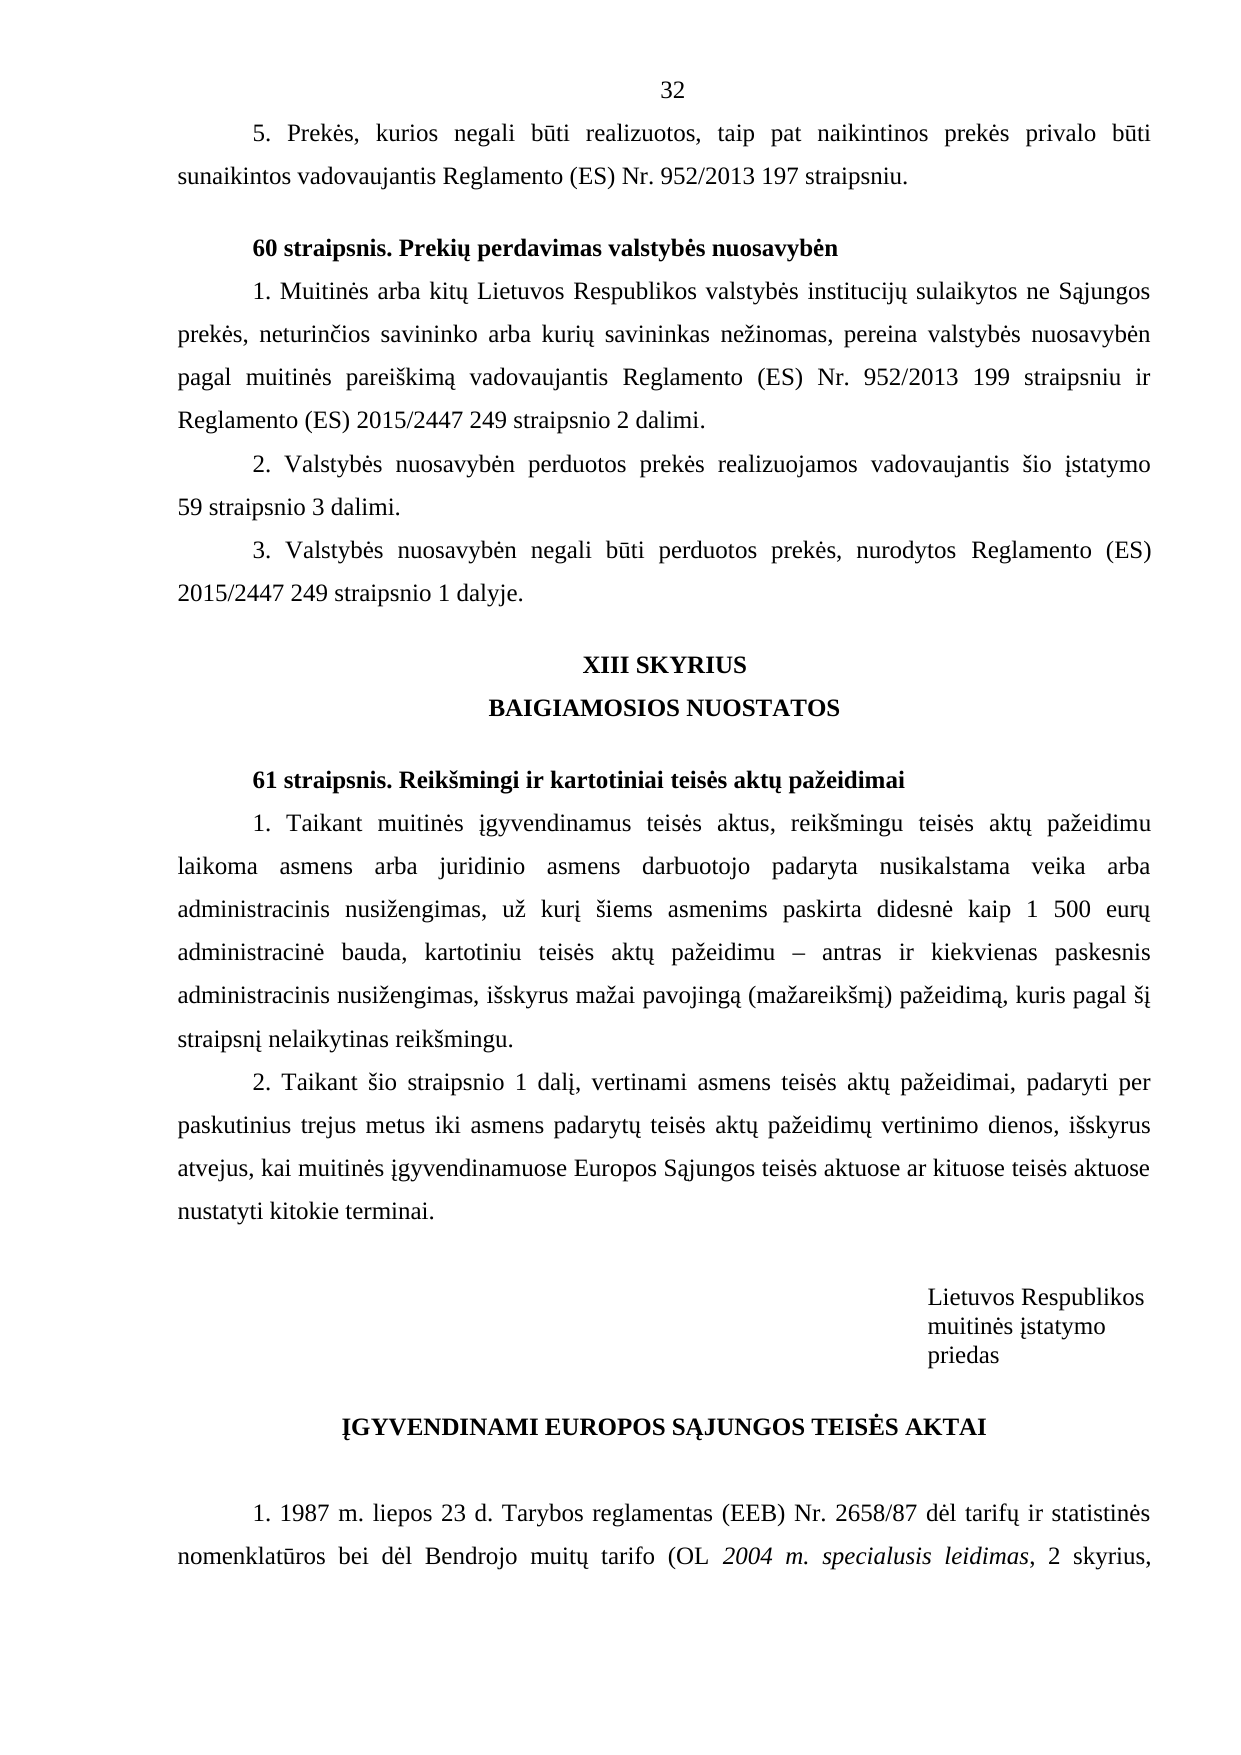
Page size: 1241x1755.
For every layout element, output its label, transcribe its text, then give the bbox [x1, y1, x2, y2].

text 2. Taikant šio straipsnio 1 dalį, vertinami asmens teisės aktų pažeidimai, padaryti per paskutinius trejus metus iki asmens padarytų teisės aktų pažeidimų vertinimo dienos, išskyrus atvejus, kai muitinės įgyvendinamuose Europos Sąjungos teisės aktuose ar kituose teisės aktuose nustatyti kitokie terminai. [177, 1067, 1152, 1225]
text ĮGYVENDINAMI EUROPOS SĄJUNGOS TEISĖS AKTAI [177, 1412, 1152, 1441]
text muitinės įstatymo [177, 1311, 1152, 1340]
text BAIGIAMOSIOS NUOSTATOS [177, 693, 1152, 722]
text 1. 1987 m. liepos 23 d. Tarybos reglamentas (EEB) Nr. 2658/87 dėl tarifų ir statistinės nomenklatūros bei dėl Bendrojo muitų tarifo (OL 2004 m. specialusis leidimas, 2 skyrius, [177, 1498, 1152, 1570]
text 3. Valstybės nuosavybėn negali būti perduotos prekės, nurodytos Reglamento (ES) 2015/2447 249 straipsnio 1 dalyje. [177, 535, 1152, 607]
text 60 straipsnis. Prekių perdavimas valstybės nuosavybėn [177, 233, 1152, 262]
text Lietuvos Respublikos [177, 1282, 1152, 1311]
text 5. Prekės, kurios negali būti realizuotos, taip pat naikintinos prekės privalo būti sunaikintos vadovaujantis Reglamento (ES) Nr. 952/2013 197 straipsniu. [177, 118, 1152, 190]
text XIII SKYRIUS [177, 650, 1152, 679]
text 1. Taikant muitinės įgyvendinamus teisės aktus, reikšmingu teisės aktų pažeidimu laikoma asmens arba juridinio asmens darbuotojo padaryta nusikalstama veika arba administracinis nusižengimas, už kurį šiems asmenims paskirta didesnė kaip 1 500 eurų administracinė bauda, kartotiniu teisės aktų pažeidimu – antras ir kiekvienas paskesnis administracinis nusižengimas, išskyrus mažai pavojingą (mažareikšmį) pažeidimą, kuris pagal šį straipsnį nelaikytinas reikšmingu. [177, 808, 1152, 1052]
text 1. Muitinės arba kitų Lietuvos Respublikos valstybės institucijų sulaikytos ne Sąjungos prekės, neturinčios savininko arba kurių savininkas nežinomas, pereina valstybės nuosavybėn pagal muitinės pareiškimą vadovaujantis Reglamento (ES) Nr. 952/2013 199 straipsniu ir Reglamento (ES) 2015/2447 249 straipsnio 2 dalimi. [177, 276, 1152, 434]
text priedas [177, 1340, 1152, 1369]
text 2. Valstybės nuosavybėn perduotos prekės realizuojamos vadovaujantis šio įstatymo 59 straipsnio 3 dalimi. [177, 449, 1152, 521]
text 61 straipsnis. Reikšmingi ir kartotiniai teisės aktų pažeidimai [177, 765, 1152, 794]
